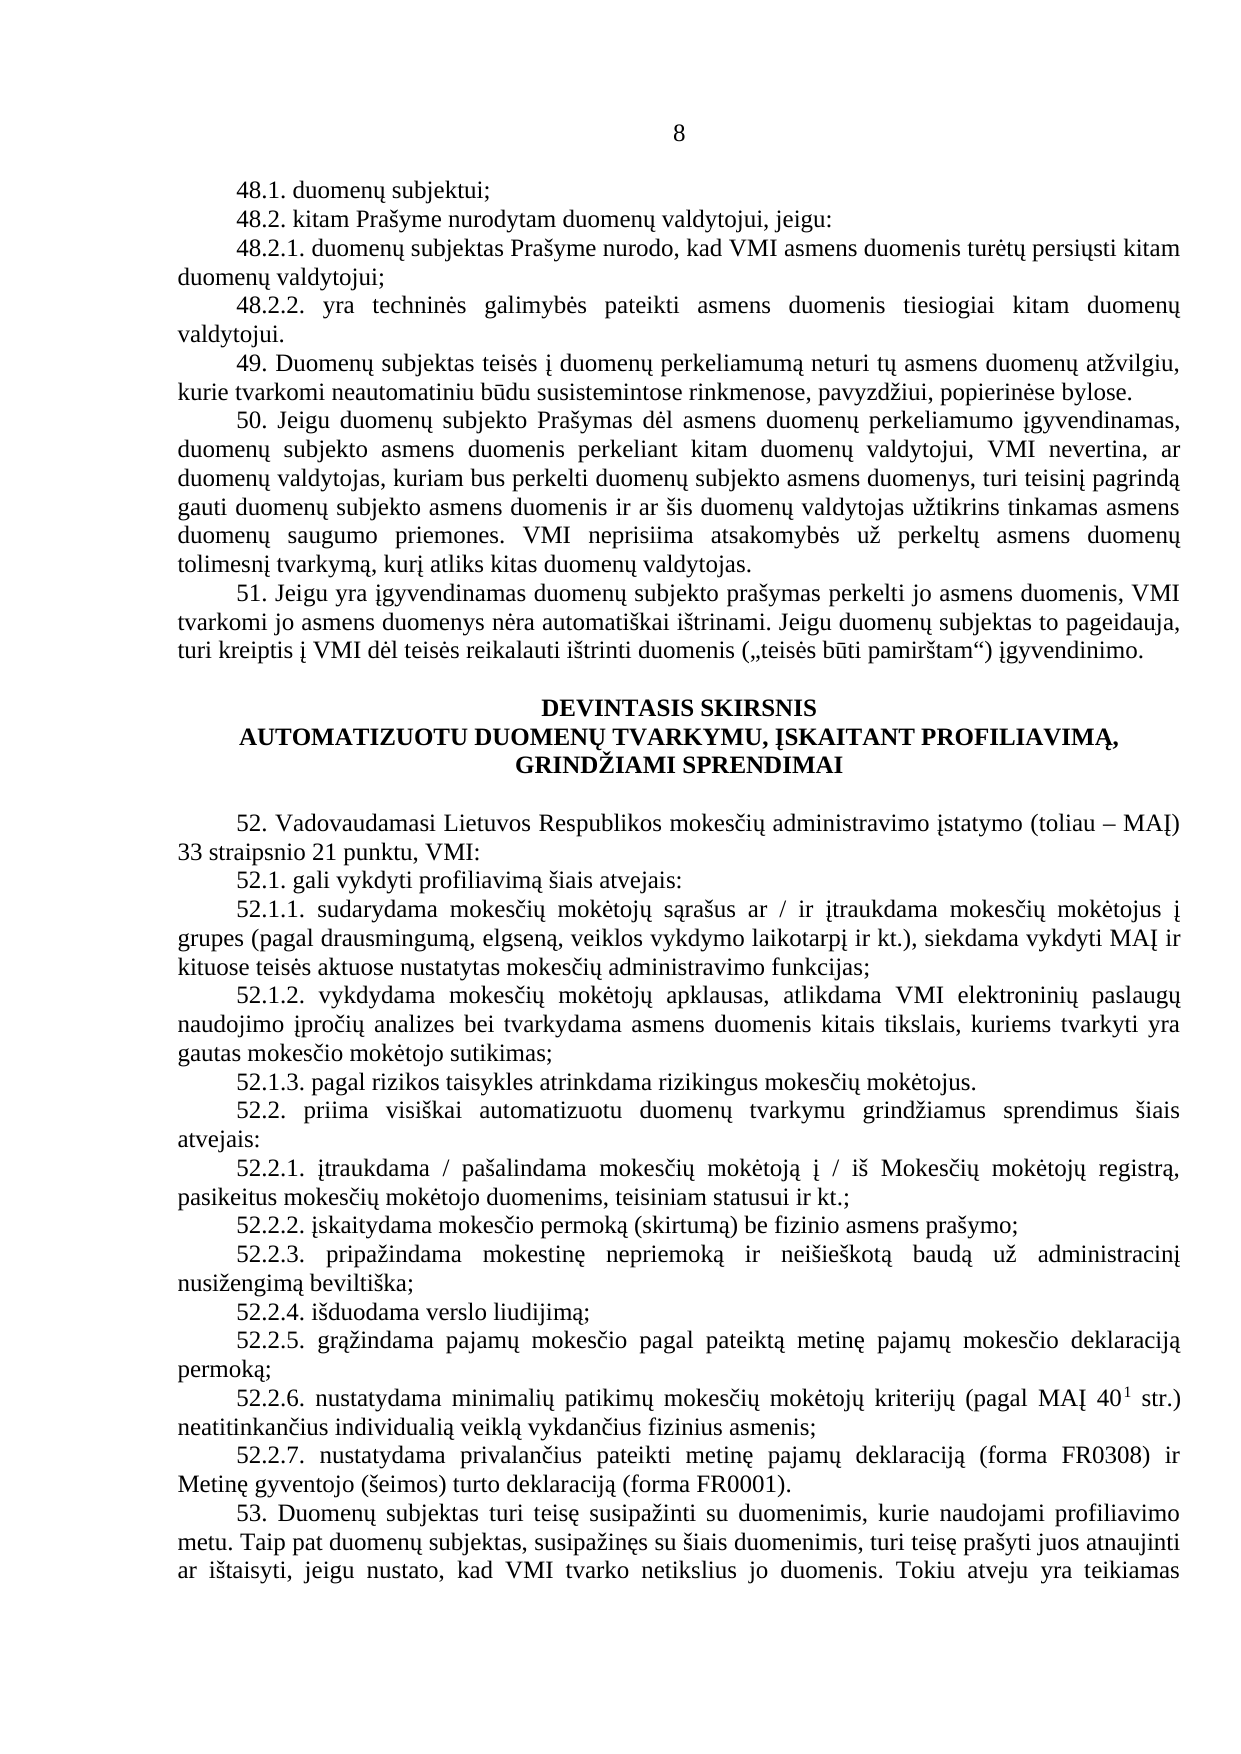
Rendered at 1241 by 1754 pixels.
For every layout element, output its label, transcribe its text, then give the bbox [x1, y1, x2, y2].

text 52.2.5. grąžindama pajamų mokesčio pagal pateiktą metinę pajamų mokesčio deklaraciją permoką; [177, 1326, 1181, 1383]
text 52.1.3. pagal rizikos taisykles atrinkdama rizikingus mokesčių mokėtojus. [177, 1067, 1181, 1096]
text 48.1. duomenų subjektui; [177, 176, 1181, 204]
text 52.1.2. vykdydama mokesčių mokėtojų apklausas, atlikdama VMI elektroninių paslaugų naudojimo įpročių analizes bei tvarkydama asmens duomenis kitais tikslais, kuriems tvarkyti yra gautas mokesčio mokėtojo sutikimas; [177, 981, 1181, 1067]
text 52.2.7. nustatydama privalančius pateikti metinę pajamų deklaraciją (forma FR0308) ir Metinę gyventojo (šeimos) turto deklaraciją (forma FR0001). [177, 1441, 1181, 1498]
text 48.2.2. yra techninės galimybės pateikti asmens duomenis tiesiogiai kitam duomenų valdytojui. [177, 291, 1181, 348]
text 52.2.6. nustatydama minimalių patikimų mokesčių mokėtojų kriterijų (pagal MAĮ 401 str.) neatitinkančius individualią veiklą vykdančius fizinius asmenis; [177, 1383, 1181, 1441]
text 52.1. gali vykdyti profiliavimą šiais atvejais: [177, 866, 1181, 894]
text AUTOMATIZUOTU DUOMENŲ TVARKYMU, ĮSKAITANT PROFILIAVIMĄ, GRINDŽIAMI SPRENDIMAI [177, 722, 1181, 779]
text 52.2.4. išduodama verslo liudijimą; [177, 1297, 1181, 1326]
text 52.1.1. sudarydama mokesčių mokėtojų sąrašus ar / ir įtraukdama mokesčių mokėtojus į grupes (pagal drausmingumą, elgseną, veiklos vykdymo laikotarpį ir kt.), siekdama vykdyti MAĮ ir kituose teisės aktuose nustatytas mokesčių administravimo funkcijas; [177, 894, 1181, 981]
text 52.2.3. pripažindama mokestinę nepriemoką ir neišieškotą baudą už administracinį nusižengimą beviltiška; [177, 1239, 1181, 1297]
text 53. Duomenų subjektas turi teisę susipažinti su duomenimis, kurie naudojami profiliavimo metu. Taip pat duomenų subjektas, susipažinęs su šiais duomenimis, turi teisę prašyti juos atnaujinti ar ištaisyti, jeigu nustato, kad VMI tvarko netikslius jo duomenis. Tokiu atveju yra teikiamas [177, 1498, 1181, 1584]
text 52.2.2. įskaitydama mokesčio permoką (skirtumą) be fizinio asmens prašymo; [177, 1211, 1181, 1239]
text 48.2.1. duomenų subjektas Prašyme nurodo, kad VMI asmens duomenis turėtų persiųsti kitam duomenų valdytojui; [177, 233, 1181, 291]
text 51. Jeigu yra įgyvendinamas duomenų subjekto prašymas perkelti jo asmens duomenis, VMI tvarkomi jo asmens duomenys nėra automatiškai ištrinami. Jeigu duomenų subjektas to pageidauja, turi kreiptis į VMI dėl teisės reikalauti ištrinti duomenis („teisės būti pamirštam“) įgyvendinimo. [177, 578, 1181, 664]
text DEVINTASIS SKIRSNIS [177, 693, 1181, 722]
text 52. Vadovaudamasi Lietuvos Respublikos mokesčių administravimo įstatymo (toliau – MAĮ) 33 straipsnio 21 punktu, VMI: [177, 808, 1181, 866]
text 52.2. priima visiškai automatizuotu duomenų tvarkymu grindžiamus sprendimus šiais atvejais: [177, 1096, 1181, 1153]
text 52.2.1. įtraukdama / pašalindama mokesčių mokėtoją į / iš Mokesčių mokėtojų registrą, pasikeitus mokesčių mokėtojo duomenims, teisiniam statusui ir kt.; [177, 1153, 1181, 1211]
text 49. Duomenų subjektas teisės į duomenų perkeliamumą neturi tų asmens duomenų atžvilgiu, kurie tvarkomi neautomatiniu būdu susistemintose rinkmenose, pavyzdžiui, popierinėse bylose. [177, 348, 1181, 406]
text 48.2. kitam Prašyme nurodytam duomenų valdytojui, jeigu: [177, 204, 1181, 233]
text 50. Jeigu duomenų subjekto Prašymas dėl asmens duomenų perkeliamumo įgyvendinamas, duomenų subjekto asmens duomenis perkeliant kitam duomenų valdytojui, VMI nevertina, ar duomenų valdytojas, kuriam bus perkelti duomenų subjekto asmens duomenys, turi teisinį pagrindą gauti duomenų subjekto asmens duomenis ir ar šis duomenų valdytojas užtikrins tinkamas asmens duomenų saugumo priemones. VMI neprisiima atsakomybės už perkeltų asmens duomenų tolimesnį tvarkymą, kurį atliks kitas duomenų valdytojas. [177, 406, 1181, 578]
